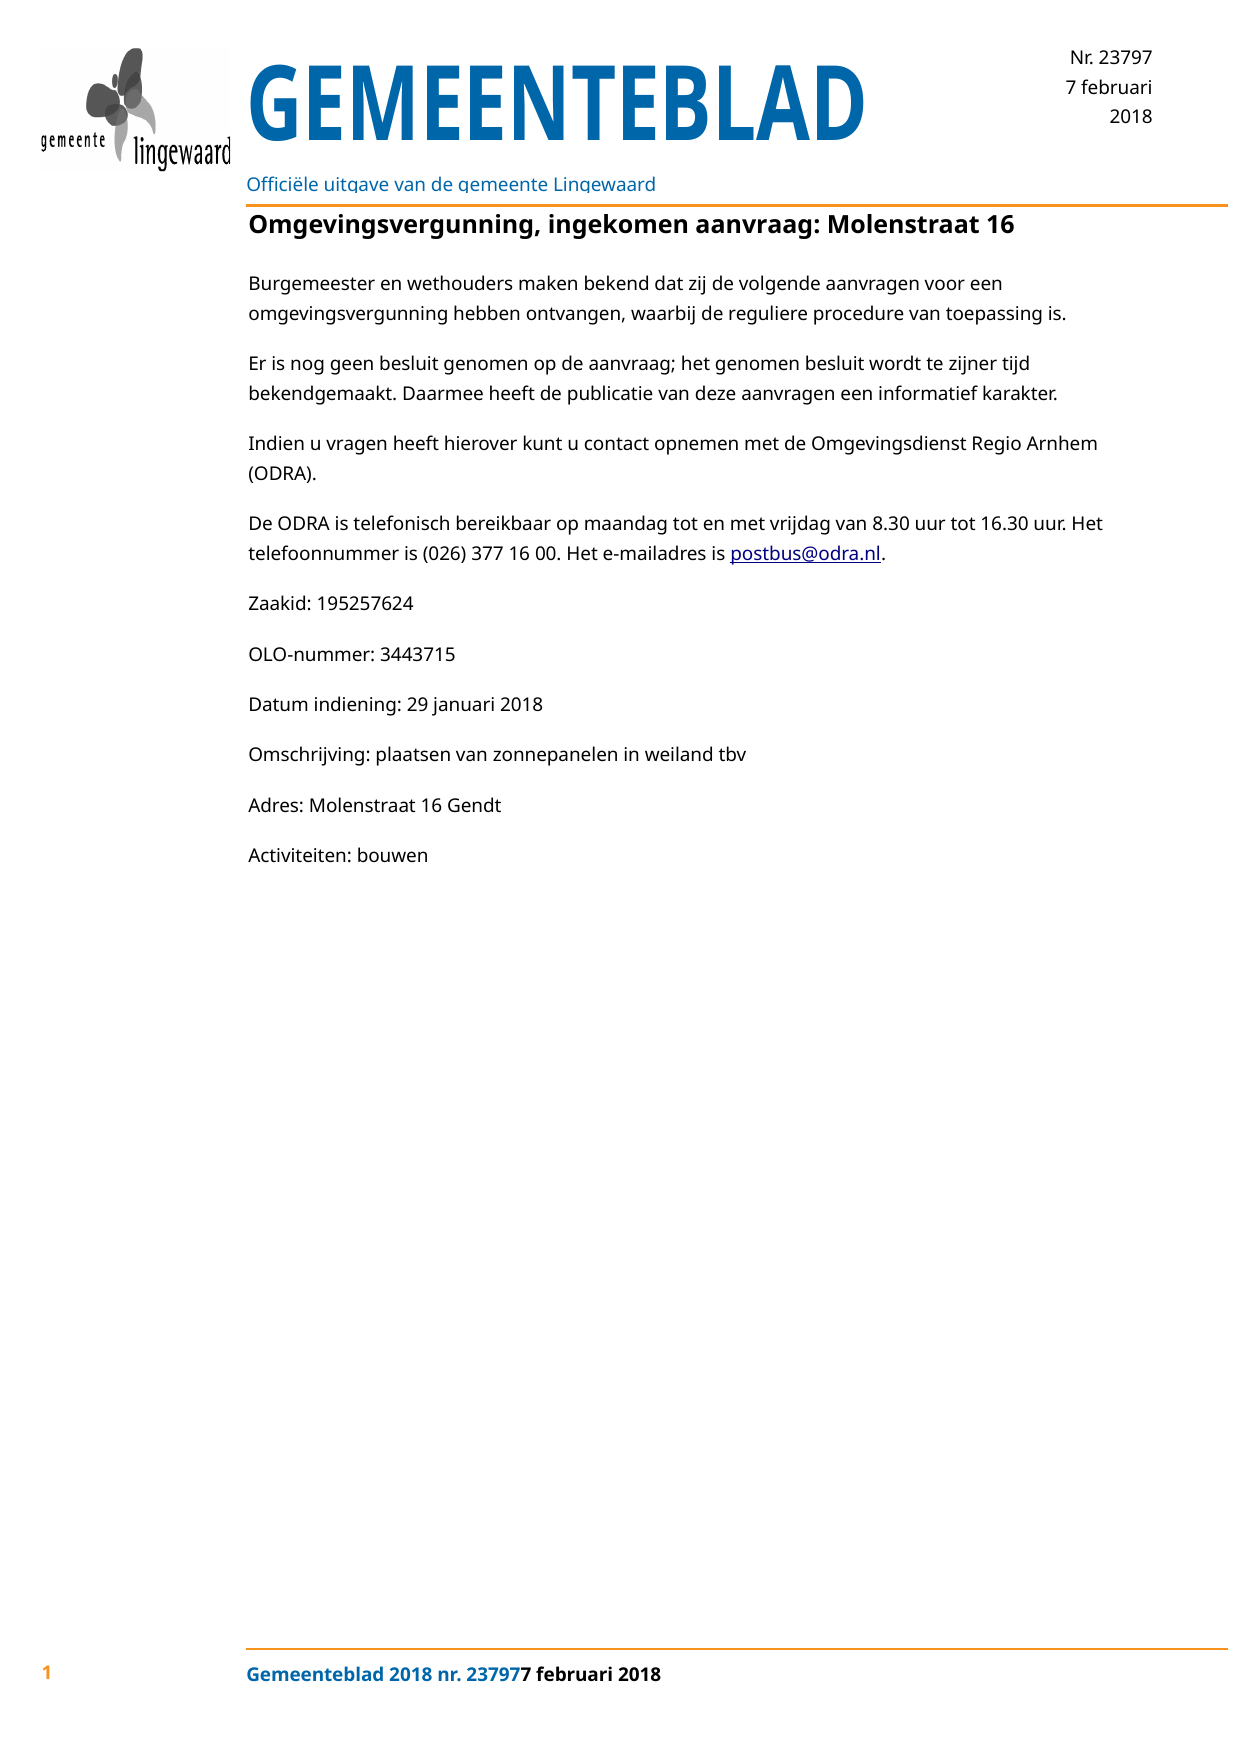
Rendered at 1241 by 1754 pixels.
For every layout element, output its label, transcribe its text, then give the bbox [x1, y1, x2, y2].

text Activiteiten: bouwen [248, 842, 1152, 868]
text Er is nog geen besluit genomen op de aanvraag; het genomen besluit wordt te zijner tijd bekendgemaakt. Daarmee heeft de publicatie van deze aanvragen een informatief karakter. [248, 350, 1152, 406]
picture [41, 47, 231, 172]
text De ODRA is telefonisch bereikbaar op maandag tot en met vrijdag van 8.30 uur tot 16.30 uur. Het telefoonnummer is (026) 377 16 00. Het e-mailadres is postbus@odra.nl. [248, 510, 1152, 566]
text Burgemeester en wethouders maken bekend dat zij de volgende aanvragen voor een omgevingsvergunning hebben ontvangen, waarbij de reguliere procedure van toepassing is. [248, 270, 1152, 326]
text Omgevingsvergunning, ingekomen aanvraag: Molenstraat 16 [248, 207, 1152, 241]
text Adres: Molenstraat 16 Gendt [248, 792, 1152, 818]
text OLO-nummer: 3443715 [248, 641, 1152, 666]
text Zaakid: 195257624 [248, 590, 1152, 616]
text Indien u vragen heeft hierover kunt u contact opnemen met de Omgevingsdienst Regio Arnhem (ODRA). [248, 430, 1152, 486]
text Datum indiening: 29 januari 2018 [248, 691, 1152, 717]
text Omschrijving: plaatsen van zonnepanelen in weiland tbv [248, 742, 1152, 767]
